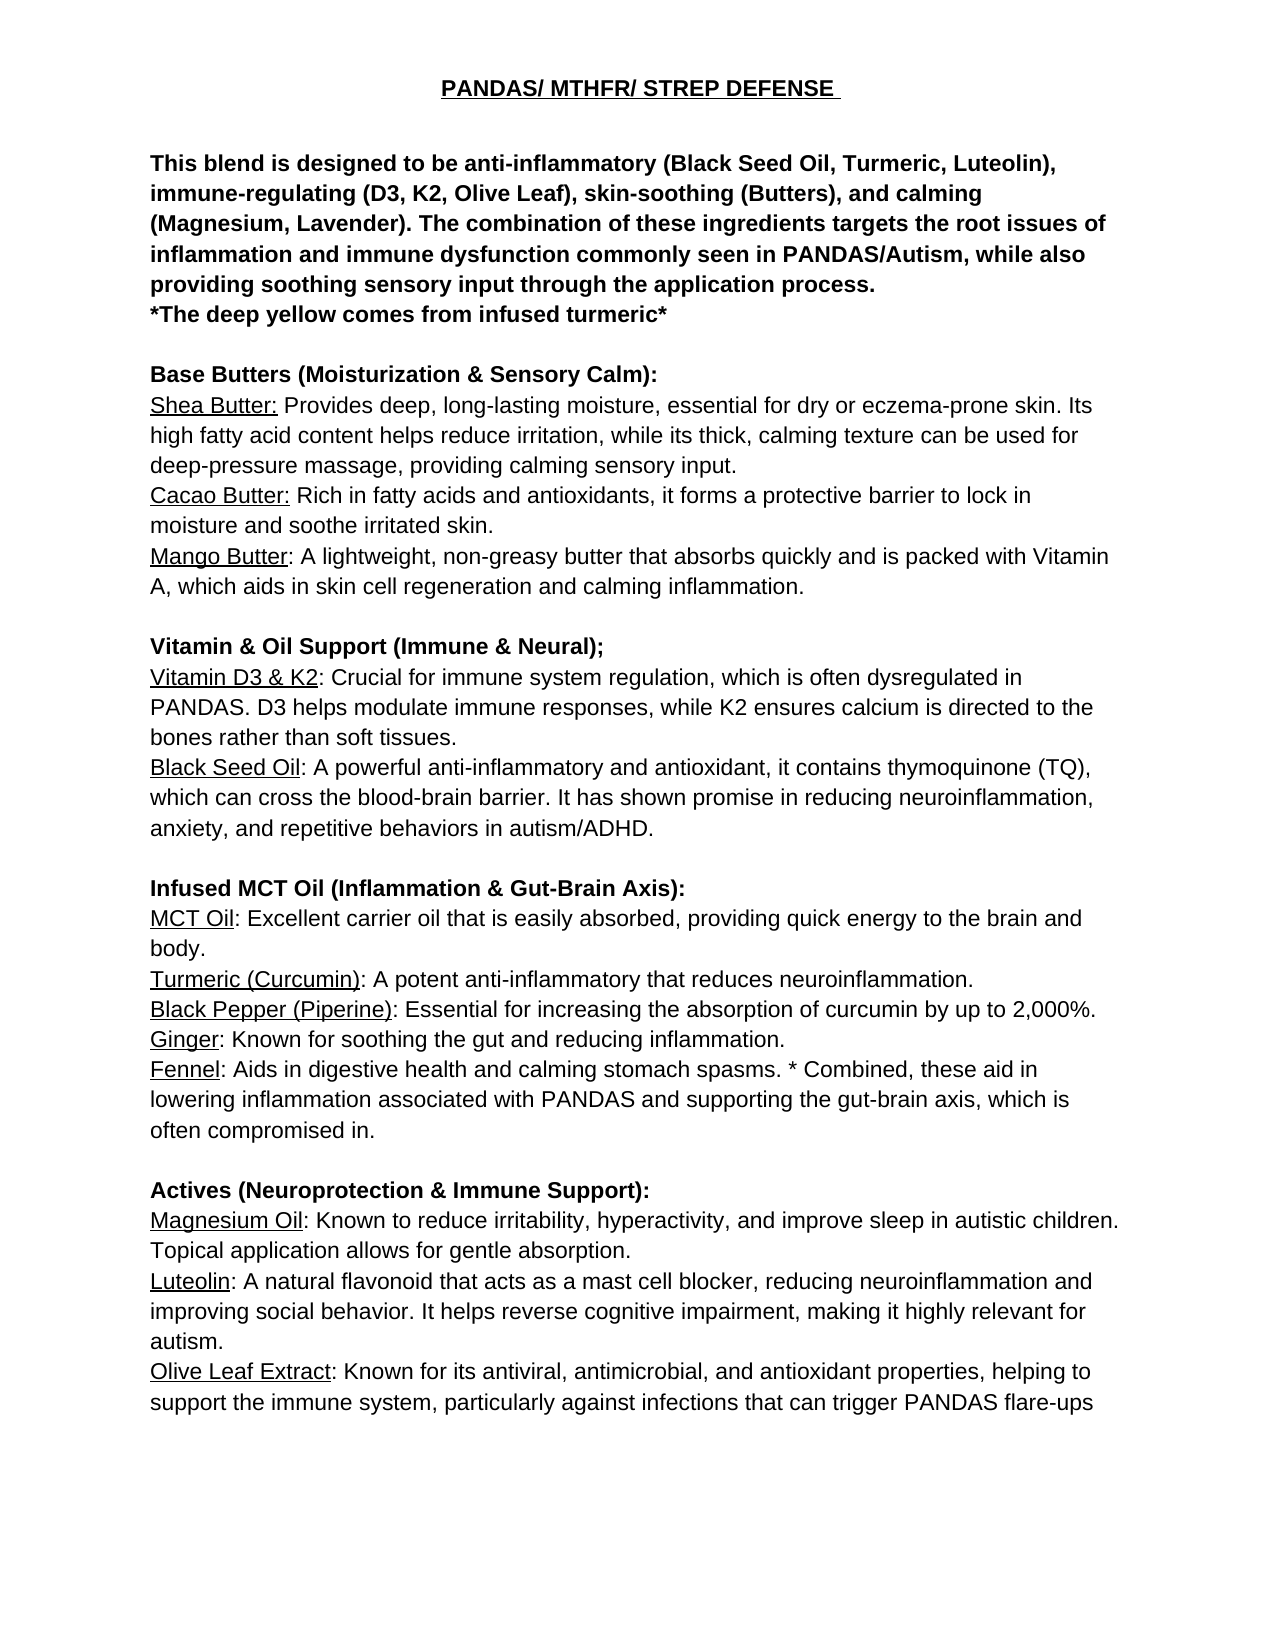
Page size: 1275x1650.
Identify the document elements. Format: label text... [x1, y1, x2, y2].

text Vitamin & Oil Support (Immune & Neural); [150, 633, 1125, 660]
text This blend is designed to be anti-inflammatory (Black Seed Oil, Turmeric, Luteolin), immune-regulating (D3, K2, Olive Leaf), skin-soothing (Butters), and calming (Magnesium, Lavender). The combination of these ingredients targets the root issues of inflammation and immune dysfunction commonly seen in PANDAS/Autism, while also providing soothing sensory input through the application process. [150, 150, 1125, 297]
text MCT Oil: Excellent carrier oil that is easily absorbed, providing quick energy to the brain and body. [150, 905, 1125, 962]
text Black Pepper (Piperine): Essential for increasing the absorption of curcumin by up to 2,000%. [150, 996, 1125, 1022]
text Shea Butter: Provides deep, long-lasting moisture, essential for dry or eczema-prone skin. Its high fatty acid content helps reduce irritation, while its thick, calming texture can be used for deep-pressure massage, providing calming sensory input. [150, 392, 1125, 478]
text Black Seed Oil: A powerful anti-inflammatory and antioxidant, it contains thymoquinone (TQ), which can cross the blood-brain barrier. It has shown promise in reducing neuroinflammation, anxiety, and repetitive behaviors in autism/ADHD. [150, 754, 1125, 841]
text *The deep yellow comes from infused turmeric* [150, 301, 1125, 327]
text Base Butters (Moisturization & Sensory Calm): [150, 361, 1125, 388]
text Magnesium Oil: Known to reduce irritability, hyperactivity, and improve sleep in autistic children. Topical application allows for gentle absorption. [150, 1207, 1125, 1264]
text Ginger: Known for soothing the gut and reducing inflammation. [150, 1026, 1125, 1052]
text Vitamin D3 & K2: Crucial for immune system regulation, which is often dysregulated in PANDAS. D3 helps modulate immune responses, while K2 ensures calcium is directed to the bones rather than soft tissues. [150, 663, 1125, 750]
text Infused MCT Oil (Inflammation & Gut-Brain Axis): [150, 875, 1125, 901]
text Actives (Neuroprotection & Immune Support): [150, 1177, 1125, 1203]
text Turmeric (Curcumin): A potent anti-inflammatory that reduces neuroinflammation. [150, 966, 1125, 992]
text Cacao Butter: Rich in fatty acids and antioxidants, it forms a protective barrier to lock in moisture and soothe irritated skin. [150, 482, 1125, 539]
text Olive Leaf Extract: Known for its antiviral, antimicrobial, and antioxidant properties, helping to support the immune system, particularly against infections that can trigger PANDAS flare-ups [150, 1358, 1125, 1415]
text Fennel: Aids in digestive health and calming stomach spasms. * Combined, these aid in lowering inflammation associated with PANDAS and supporting the gut-brain axis, which is often compromised in. [150, 1056, 1125, 1143]
text Luteolin: A natural flavonoid that acts as a mast cell blocker, reducing neuroinflammation and improving social behavior. It helps reverse cognitive impairment, making it highly relevant for autism. [150, 1268, 1125, 1354]
text Mango Butter: A lightweight, non-greasy butter that absorbs quickly and is packed with Vitamin A, which aids in skin cell regeneration and calming inflammation. [150, 543, 1125, 599]
